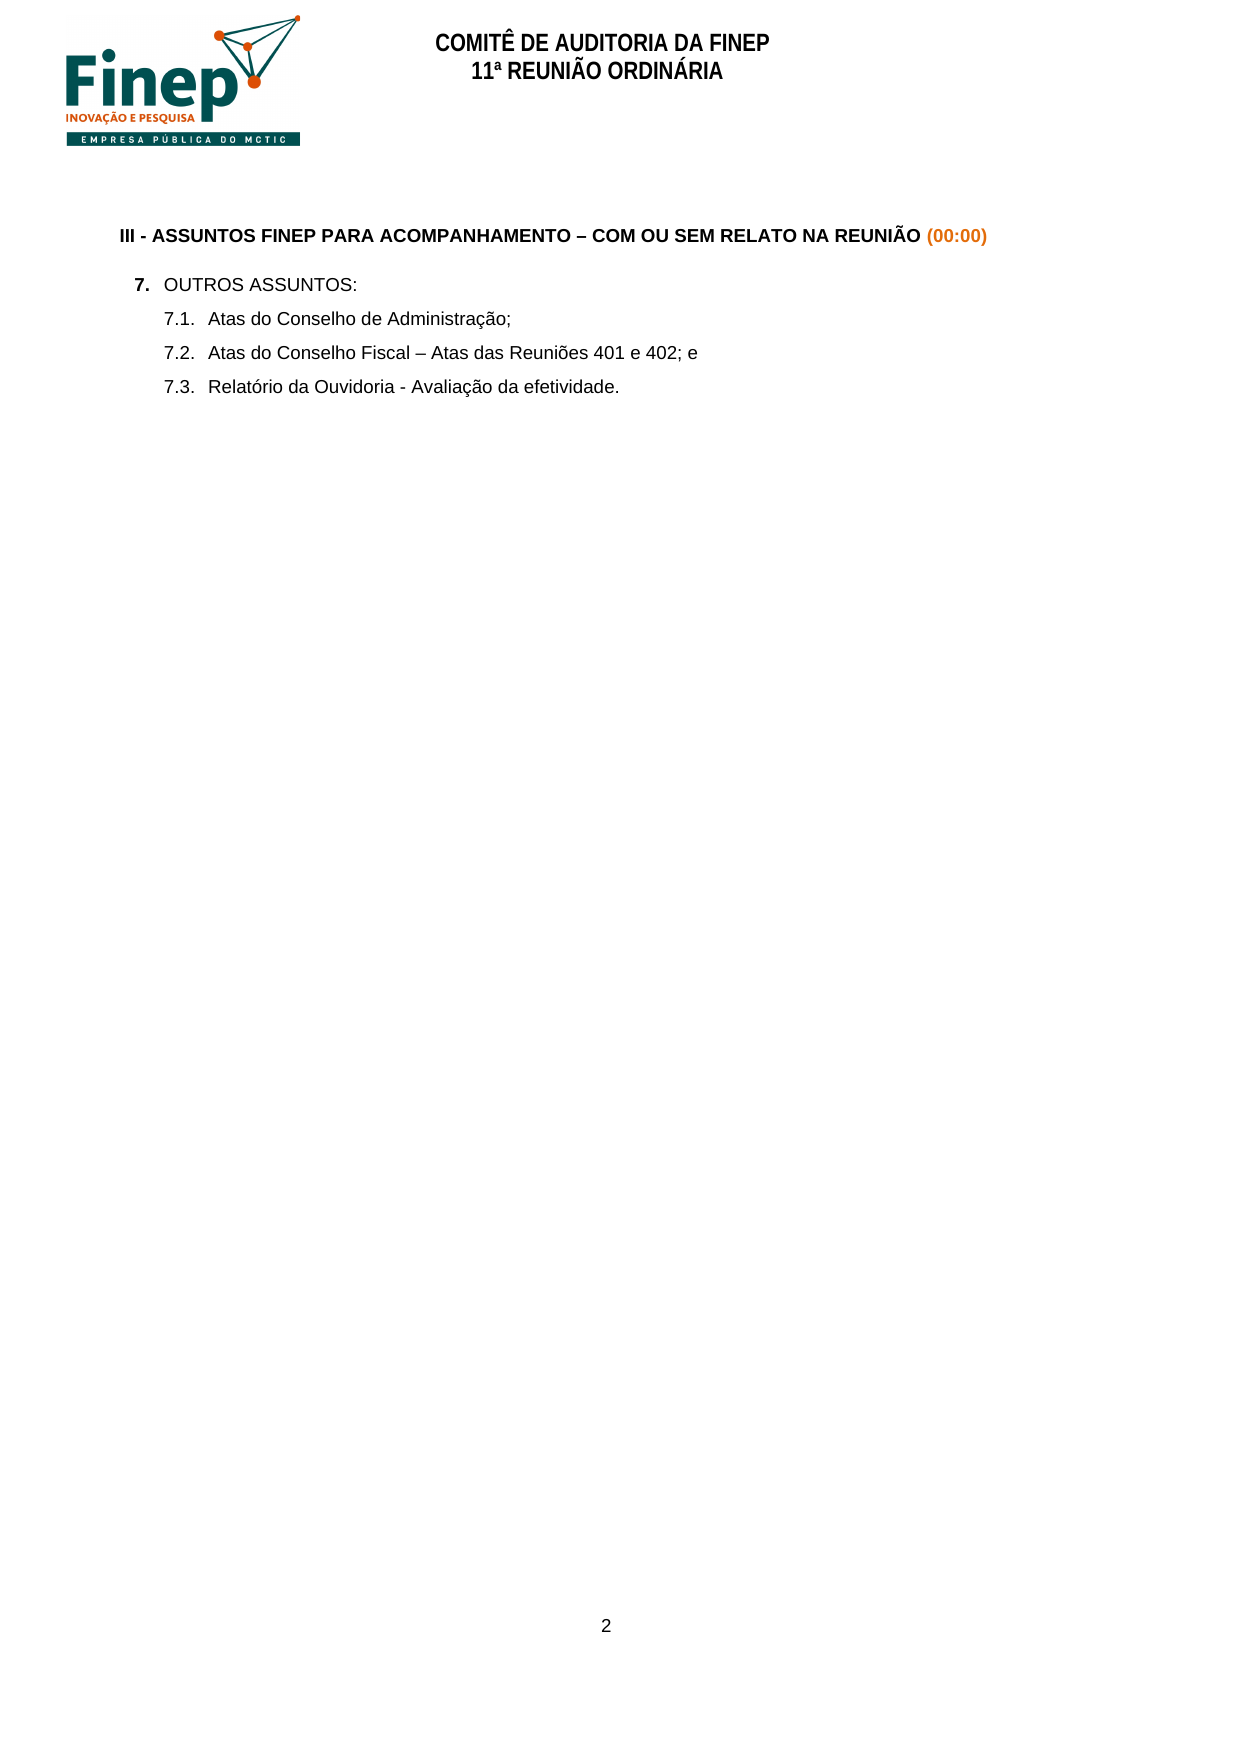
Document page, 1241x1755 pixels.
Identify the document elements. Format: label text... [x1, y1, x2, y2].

text III - ASSUNTOS FINEP PARA ACOMPANHAMENTO – COM OU SEM RELATO NA REUNIÃO (00:00) [119, 224, 1123, 246]
list OUTROS ASSUNTOS: [134, 274, 1123, 295]
list Atas do Conselho Fiscal – Atas das Reuniões 401 e 402; e [164, 342, 1123, 363]
list Relatório da Ouvidoria - Avaliação da efetividade. [164, 376, 1123, 397]
list Atas do Conselho de Administração; [164, 308, 1123, 329]
